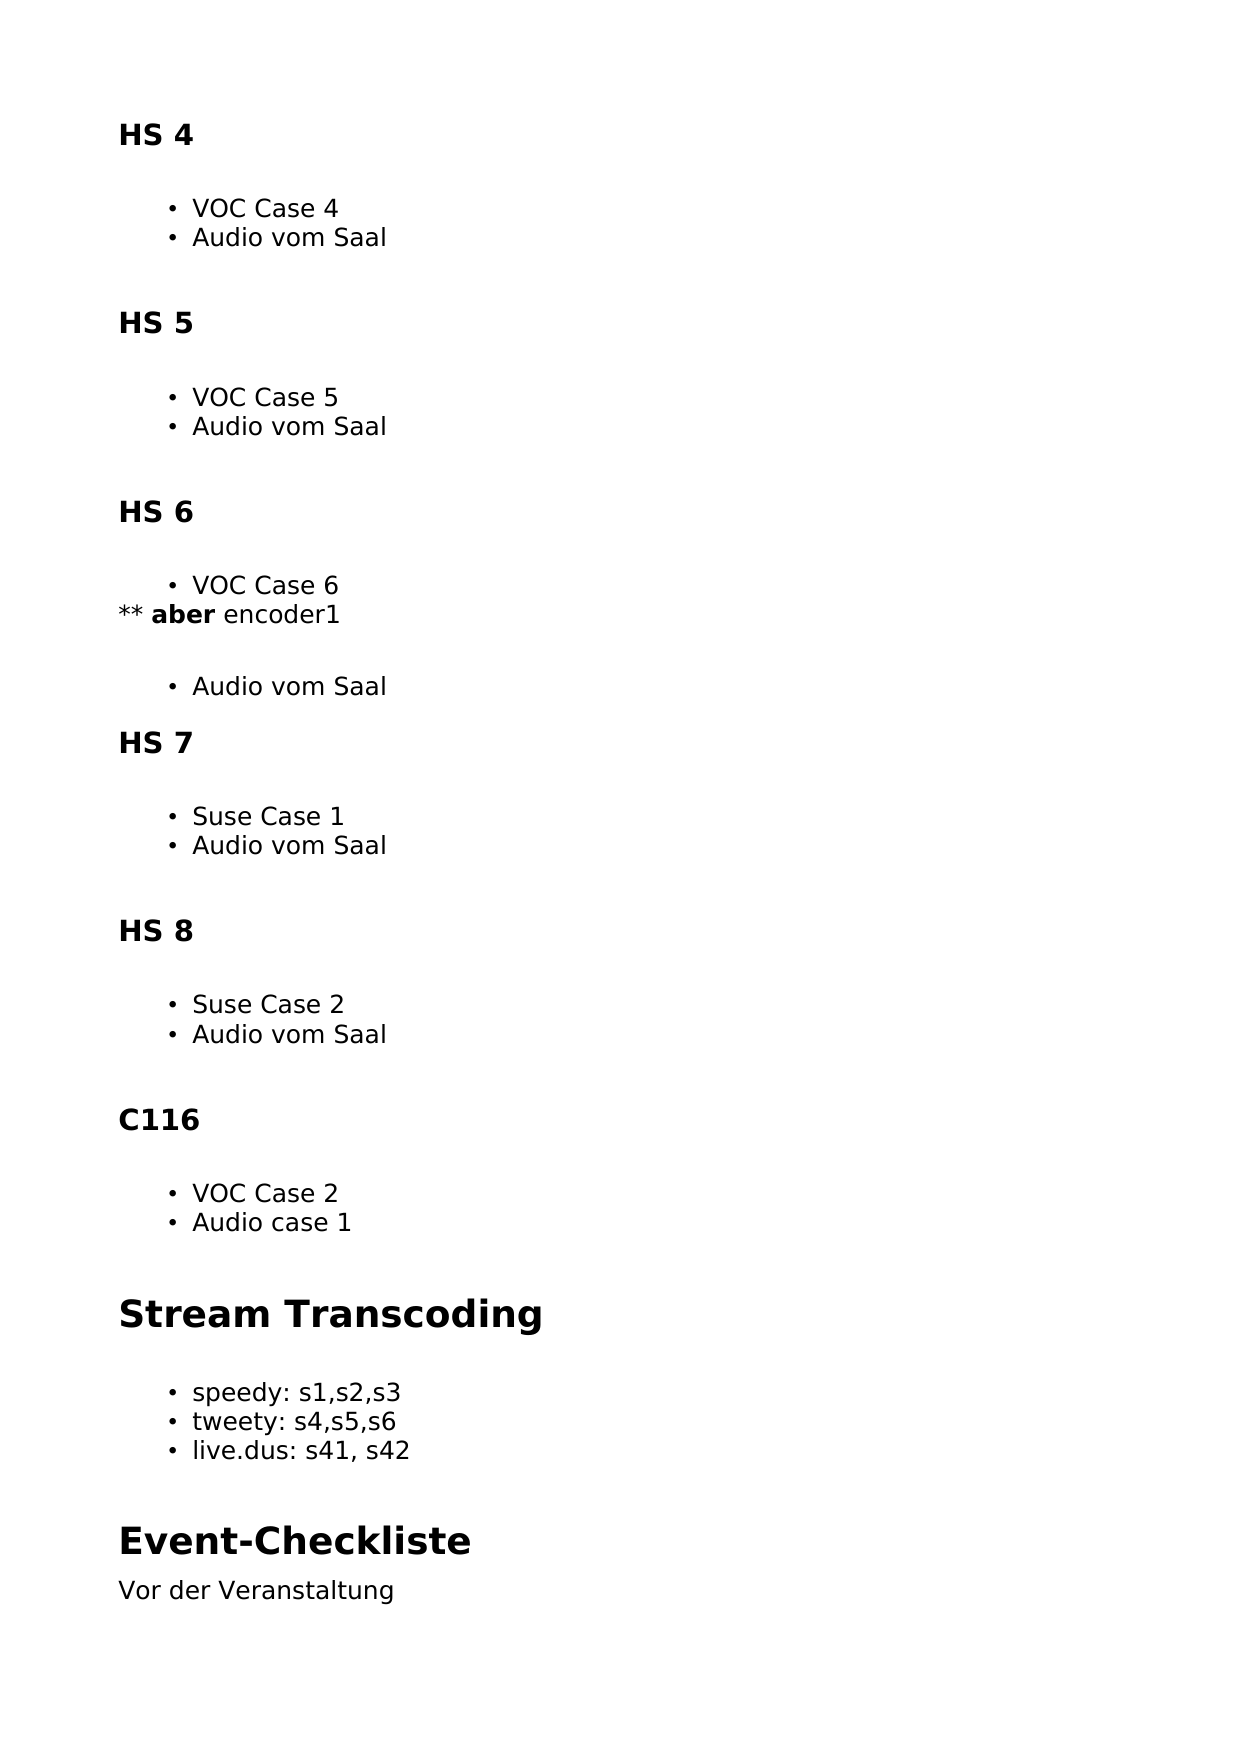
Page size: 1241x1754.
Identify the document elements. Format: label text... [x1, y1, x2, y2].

subtitle Stream Transcoding [118, 1292, 1122, 1336]
subtitle HS 6 [118, 496, 1122, 529]
list Audio vom Saal [177, 672, 1122, 701]
list Audio vom Saal [177, 412, 1122, 441]
subtitle Event-Checkliste [118, 1520, 1122, 1563]
list Audio vom Saal [177, 831, 1122, 860]
list VOC Case 4 [177, 194, 1122, 223]
list VOC Case 5 [177, 383, 1122, 412]
subtitle HS 4 [118, 118, 1122, 152]
list Suse Case 2 [177, 991, 1122, 1020]
list Audio vom Saal [177, 1020, 1122, 1049]
list Audio case 1 [177, 1209, 1122, 1238]
list live.dus: s41, s42 [177, 1436, 1122, 1465]
subtitle C116 [118, 1103, 1122, 1137]
list VOC Case 2 [177, 1179, 1122, 1209]
subtitle HS 7 [118, 726, 1122, 760]
list Audio vom Saal [177, 223, 1122, 252]
list Suse Case 1 [177, 802, 1122, 831]
text ** aber encoder1 [118, 601, 1122, 630]
subtitle HS 5 [118, 307, 1122, 341]
list VOC Case 6 [177, 572, 1122, 601]
subtitle HS 8 [118, 915, 1122, 949]
list tweety: s4,s5,s6 [177, 1407, 1122, 1436]
list speedy: s1,s2,s3 [177, 1378, 1122, 1407]
text Vor der Veranstaltung [118, 1576, 1122, 1605]
